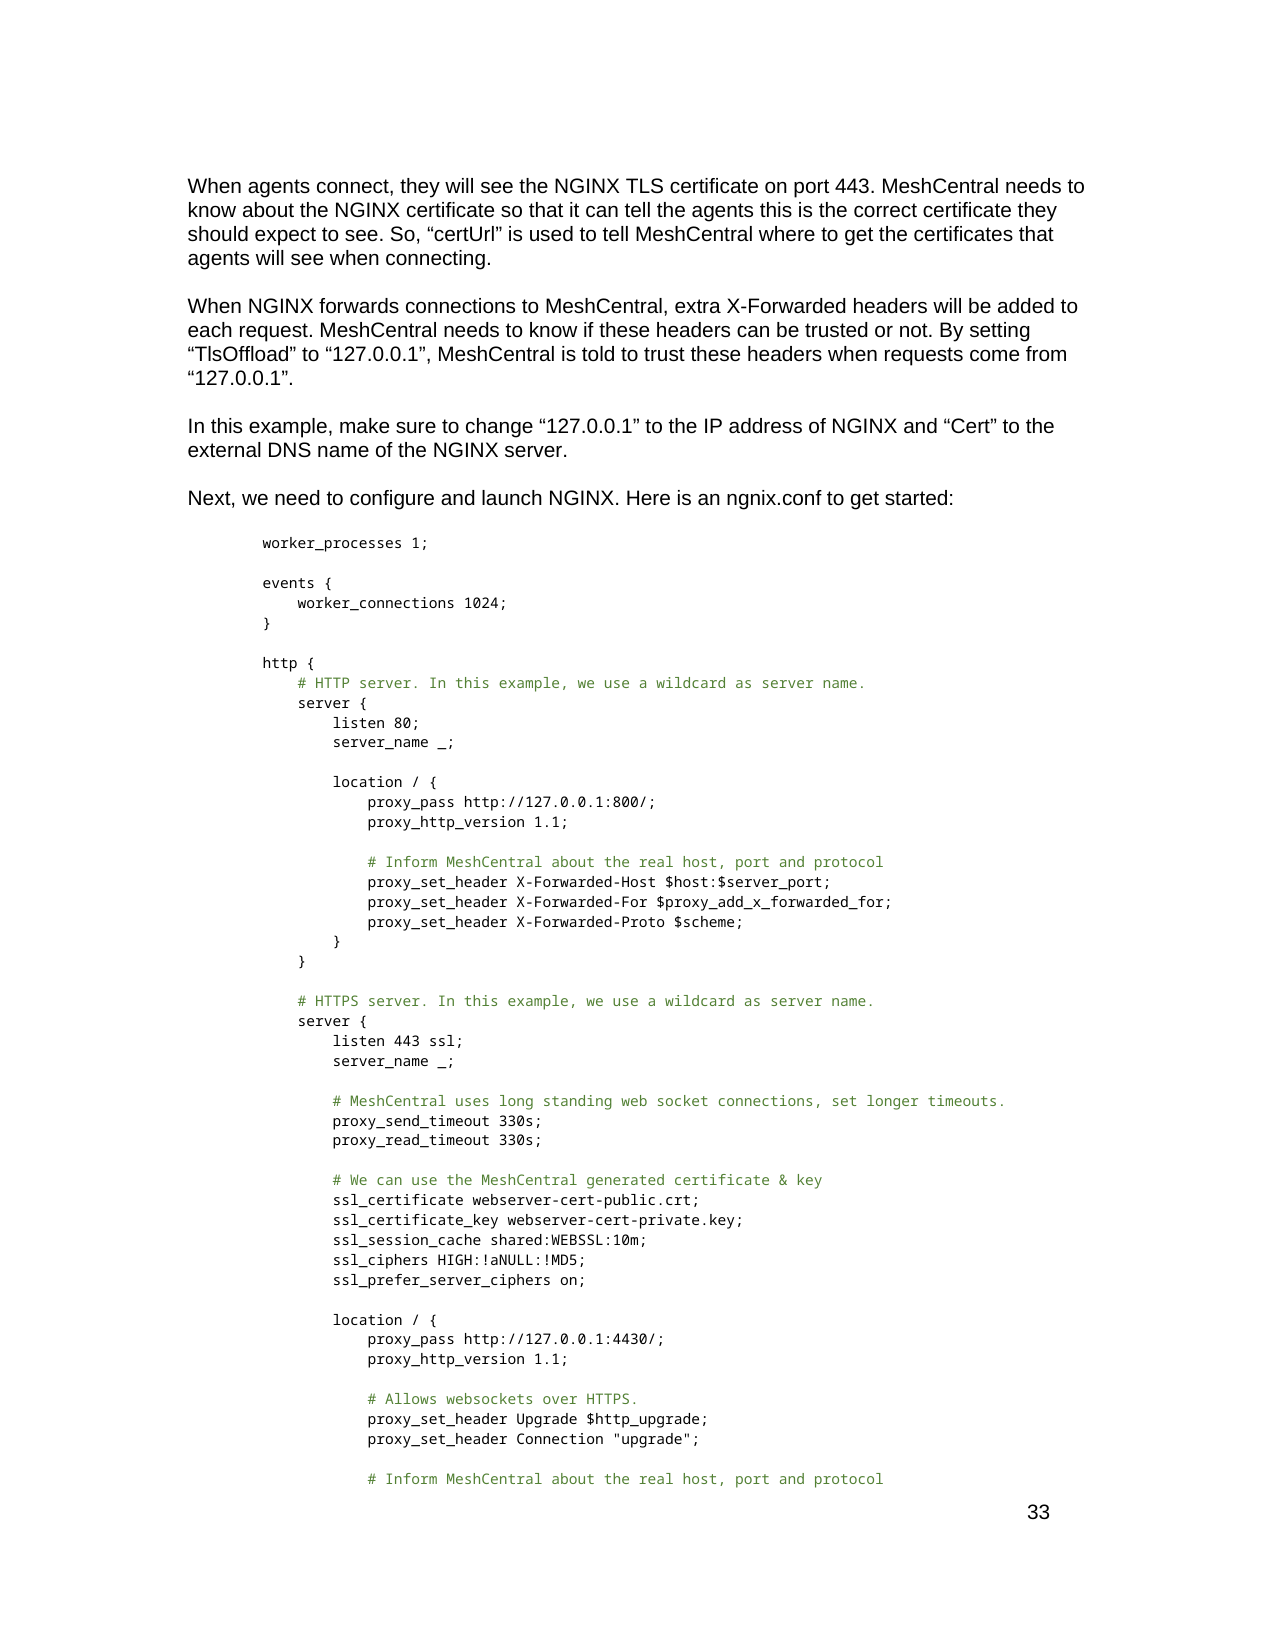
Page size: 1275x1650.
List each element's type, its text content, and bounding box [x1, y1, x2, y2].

text # MeshCentral uses long standing web socket connections, set longer timeouts. [262, 1090, 1087, 1110]
text # Inform MeshCentral about the real host, port and protocol [262, 1468, 1087, 1488]
text proxy_send_timeout 330s; [262, 1110, 1087, 1130]
text proxy_read_timeout 330s; [262, 1130, 1087, 1150]
text listen 80; [262, 712, 1087, 732]
text In this example, make sure to change “127.0.0.1” to the IP address of NGINX and “Cert” to the external DNS name of the NGINX server. [187, 413, 1087, 461]
text ssl_ciphers HIGH:!aNULL:!MD5; [262, 1249, 1087, 1269]
text listen 443 ssl; [262, 1031, 1087, 1051]
text proxy_pass http://127.0.0.1:4430/; [262, 1329, 1087, 1349]
text Next, we need to configure and launch NGINX. Here is an ngnix.conf to get started: [187, 485, 1087, 509]
text ssl_session_cache shared:WEBSSL:10m; [262, 1230, 1087, 1249]
text proxy_set_header Upgrade $http_upgrade; [262, 1409, 1087, 1429]
text http { [262, 653, 1087, 673]
text proxy_set_header Connection "upgrade"; [262, 1429, 1087, 1448]
text events { [262, 573, 1087, 593]
text } [262, 951, 1087, 971]
text # HTTP server. In this example, we use a wildcard as server name. [262, 673, 1087, 692]
text proxy_set_header X-Forwarded-For $proxy_add_x_forwarded_for; [262, 891, 1087, 911]
text ssl_certificate_key webserver-cert-private.key; [262, 1210, 1087, 1230]
text server_name _; [262, 1051, 1087, 1071]
text # We can use the MeshCentral generated certificate & key [262, 1170, 1087, 1190]
text location / { [262, 1309, 1087, 1329]
text proxy_set_header X-Forwarded-Proto $scheme; [262, 911, 1087, 931]
text proxy_http_version 1.1; [262, 812, 1087, 832]
text worker_processes 1; [262, 533, 1087, 553]
text worker_connections 1024; [262, 593, 1087, 613]
text server { [262, 1011, 1087, 1031]
text # Inform MeshCentral about the real host, port and protocol [262, 852, 1087, 872]
text When NGINX forwards connections to MeshCentral, extra X-Forwarded headers will be added to each request. MeshCentral needs to know if these headers can be trusted or not. By setting “TlsOffload” to “127.0.0.1”, MeshCentral is told to trust these headers when requests come from “127.0.0.1”. [187, 294, 1087, 389]
text proxy_set_header X-Forwarded-Host $host:$server_port; [262, 872, 1087, 891]
text } [262, 931, 1087, 951]
text # Allows websockets over HTTPS. [262, 1389, 1087, 1409]
text server { [262, 692, 1087, 712]
text location / { [262, 772, 1087, 792]
text proxy_pass http://127.0.0.1:800/; [262, 792, 1087, 812]
text proxy_http_version 1.1; [262, 1349, 1087, 1369]
text When agents connect, they will see the NGINX TLS certificate on port 443. MeshCentral needs to know about the NGINX certificate so that it can tell the agents this is the correct certificate they should expect to see. So, “certUrl” is used to tell MeshCentral where to get the certificates that agents will see when connecting. [187, 174, 1087, 270]
text server_name _; [262, 732, 1087, 752]
text ssl_certificate webserver-cert-public.crt; [262, 1190, 1087, 1210]
text } [262, 613, 1087, 633]
text ssl_prefer_server_ciphers on; [262, 1269, 1087, 1289]
text # HTTPS server. In this example, we use a wildcard as server name. [262, 991, 1087, 1011]
